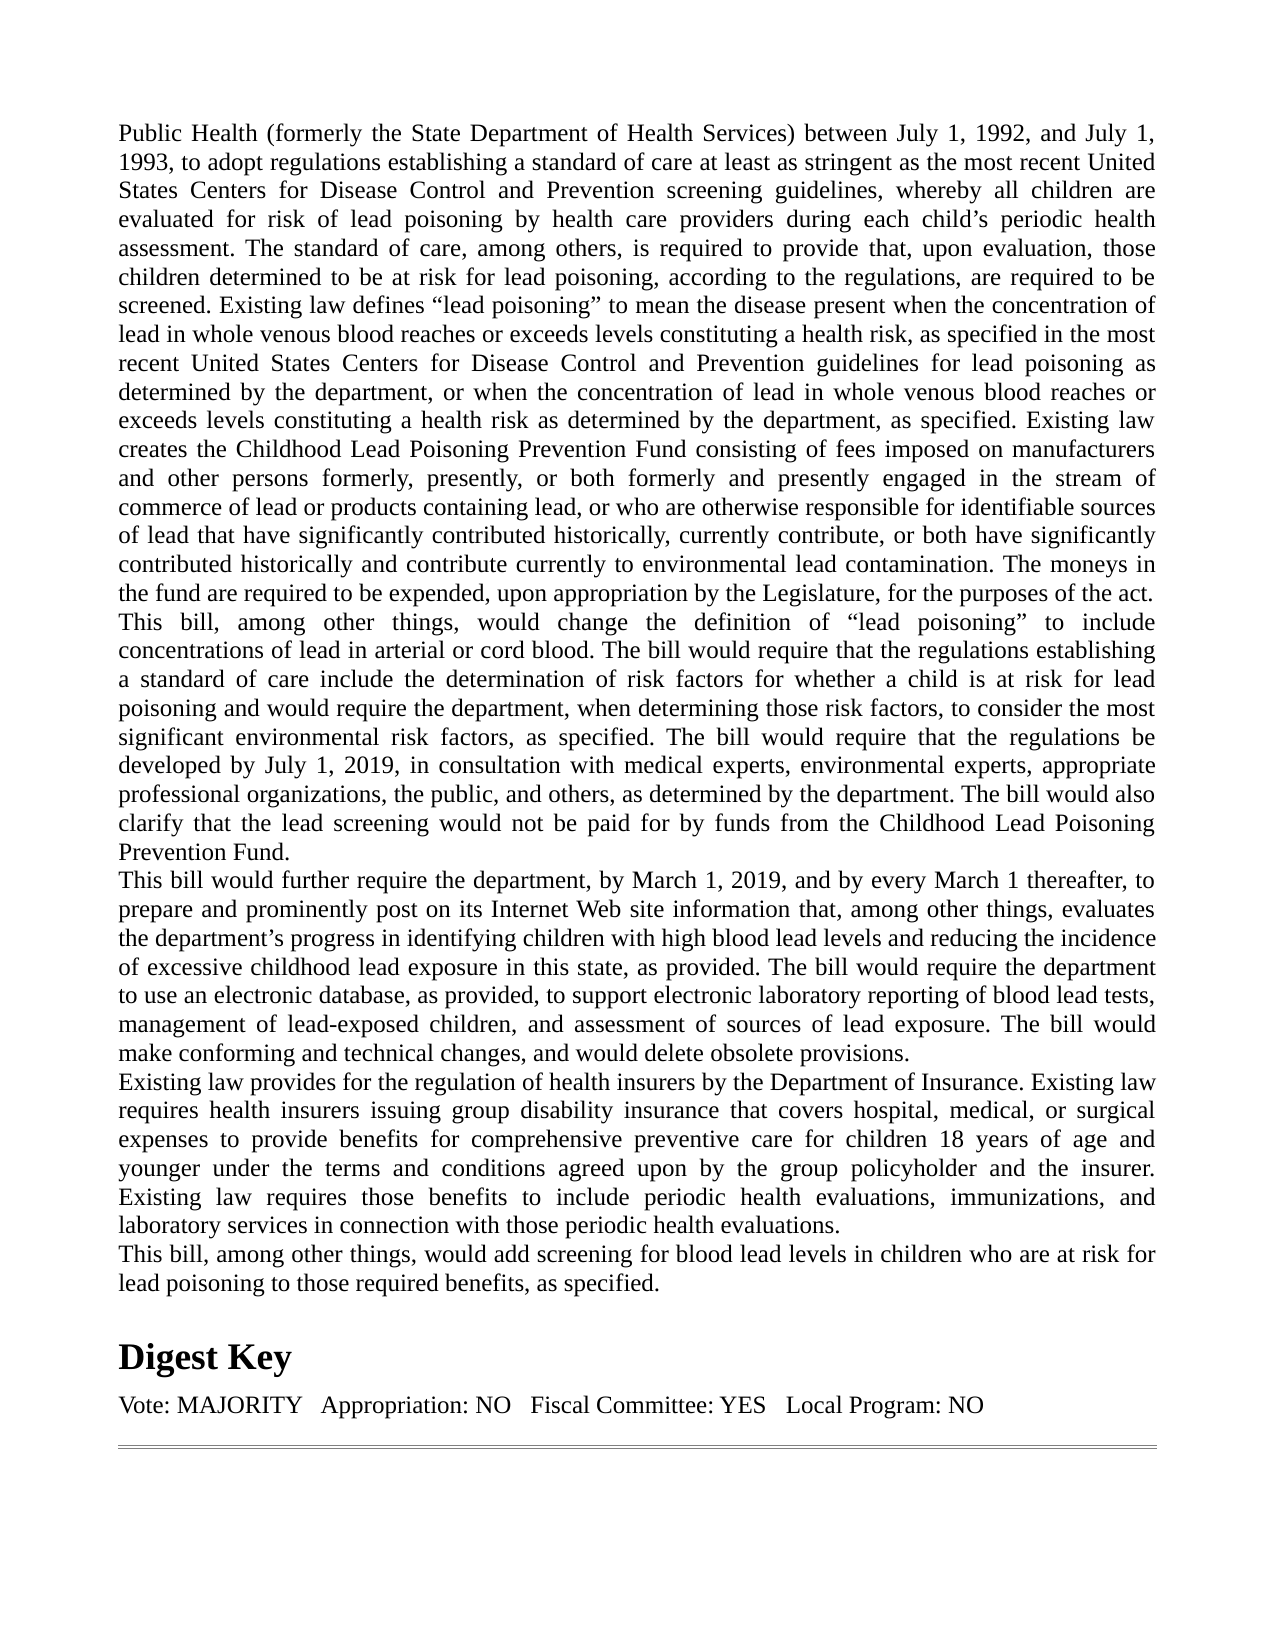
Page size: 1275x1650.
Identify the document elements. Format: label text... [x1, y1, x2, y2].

text Public Health (formerly the State Department of Health Services) between July 1, 1992, and July 1, 1993, to adopt regulations establishing a standard of care at least as stringent as the most recent United States Centers for Disease Control and Prevention screening guidelines, whereby all children are evaluated for risk of lead poisoning by health care providers during each child’s periodic health assessment. The standard of care, among others, is required to provide that, upon evaluation, those children determined to be at risk for lead poisoning, according to the regulations, are required to be screened. Existing law defines “lead poisoning” to mean the disease present when the concentration of lead in whole venous blood reaches or exceeds levels constituting a health risk, as specified in the most recent United States Centers for Disease Control and Prevention guidelines for lead poisoning as determined by the department, or when the concentration of lead in whole venous blood reaches or exceeds levels constituting a health risk as determined by the department, as specified. Existing law creates the Childhood Lead Poisoning Prevention Fund consisting of fees imposed on manufacturers and other persons formerly, presently, or both formerly and presently engaged in the stream of commerce of lead or products containing lead, or who are otherwise responsible for identifiable sources of lead that have significantly contributed historically, currently contribute, or both have significantly contributed historically and contribute currently to environmental lead contamination. The moneys in the fund are required to be expended, upon appropriation by the Legislature, for the purposes of the act. [118, 118, 1157, 607]
text This bill, among other things, would change the definition of “lead poisoning” to include concentrations of lead in arterial or cord blood. The bill would require that the regulations establishing a standard of care include the determination of risk factors for whether a child is at risk for lead poisoning and would require the department, when determining those risk factors, to consider the most significant environmental risk factors, as specified. The bill would require that the regulations be developed by July 1, 2019, in consultation with medical experts, environmental experts, appropriate professional organizations, the public, and others, as determined by the department. The bill would also clarify that the lead screening would not be paid for by funds from the Childhood Lead Poisoning Prevention Fund. [118, 607, 1157, 866]
text Existing law provides for the regulation of health insurers by the Department of Insurance. Existing law requires health insurers issuing group disability insurance that covers hospital, medical, or surgical expenses to provide benefits for comprehensive preventive care for children 18 years of age and younger under the terms and conditions agreed upon by the group policyholder and the insurer. Existing law requires those benefits to include periodic health evaluations, immunizations, and laboratory services in connection with those periodic health evaluations. [118, 1067, 1157, 1239]
text This bill, among other things, would add screening for blood lead levels in children who are at risk for lead poisoning to those required benefits, as specified. [118, 1239, 1157, 1297]
text This bill would further require the department, by March 1, 2019, and by every March 1 thereafter, to prepare and prominently post on its Internet Web site information that, among other things, evaluates the department’s progress in identifying children with high blood lead levels and reducing the incidence of excessive childhood lead exposure in this state, as provided. The bill would require the department to use an electronic database, as provided, to support electronic laboratory reporting of blood lead tests, management of lead-exposed children, and assessment of sources of lead exposure. The bill would make conforming and technical changes, and would delete obsolete provisions. [118, 866, 1157, 1067]
subtitle Digest Key [118, 1334, 1157, 1377]
text Vote: MAJORITY Appropriation: NO Fiscal Committee: YES Local Program: NO [118, 1390, 1157, 1419]
